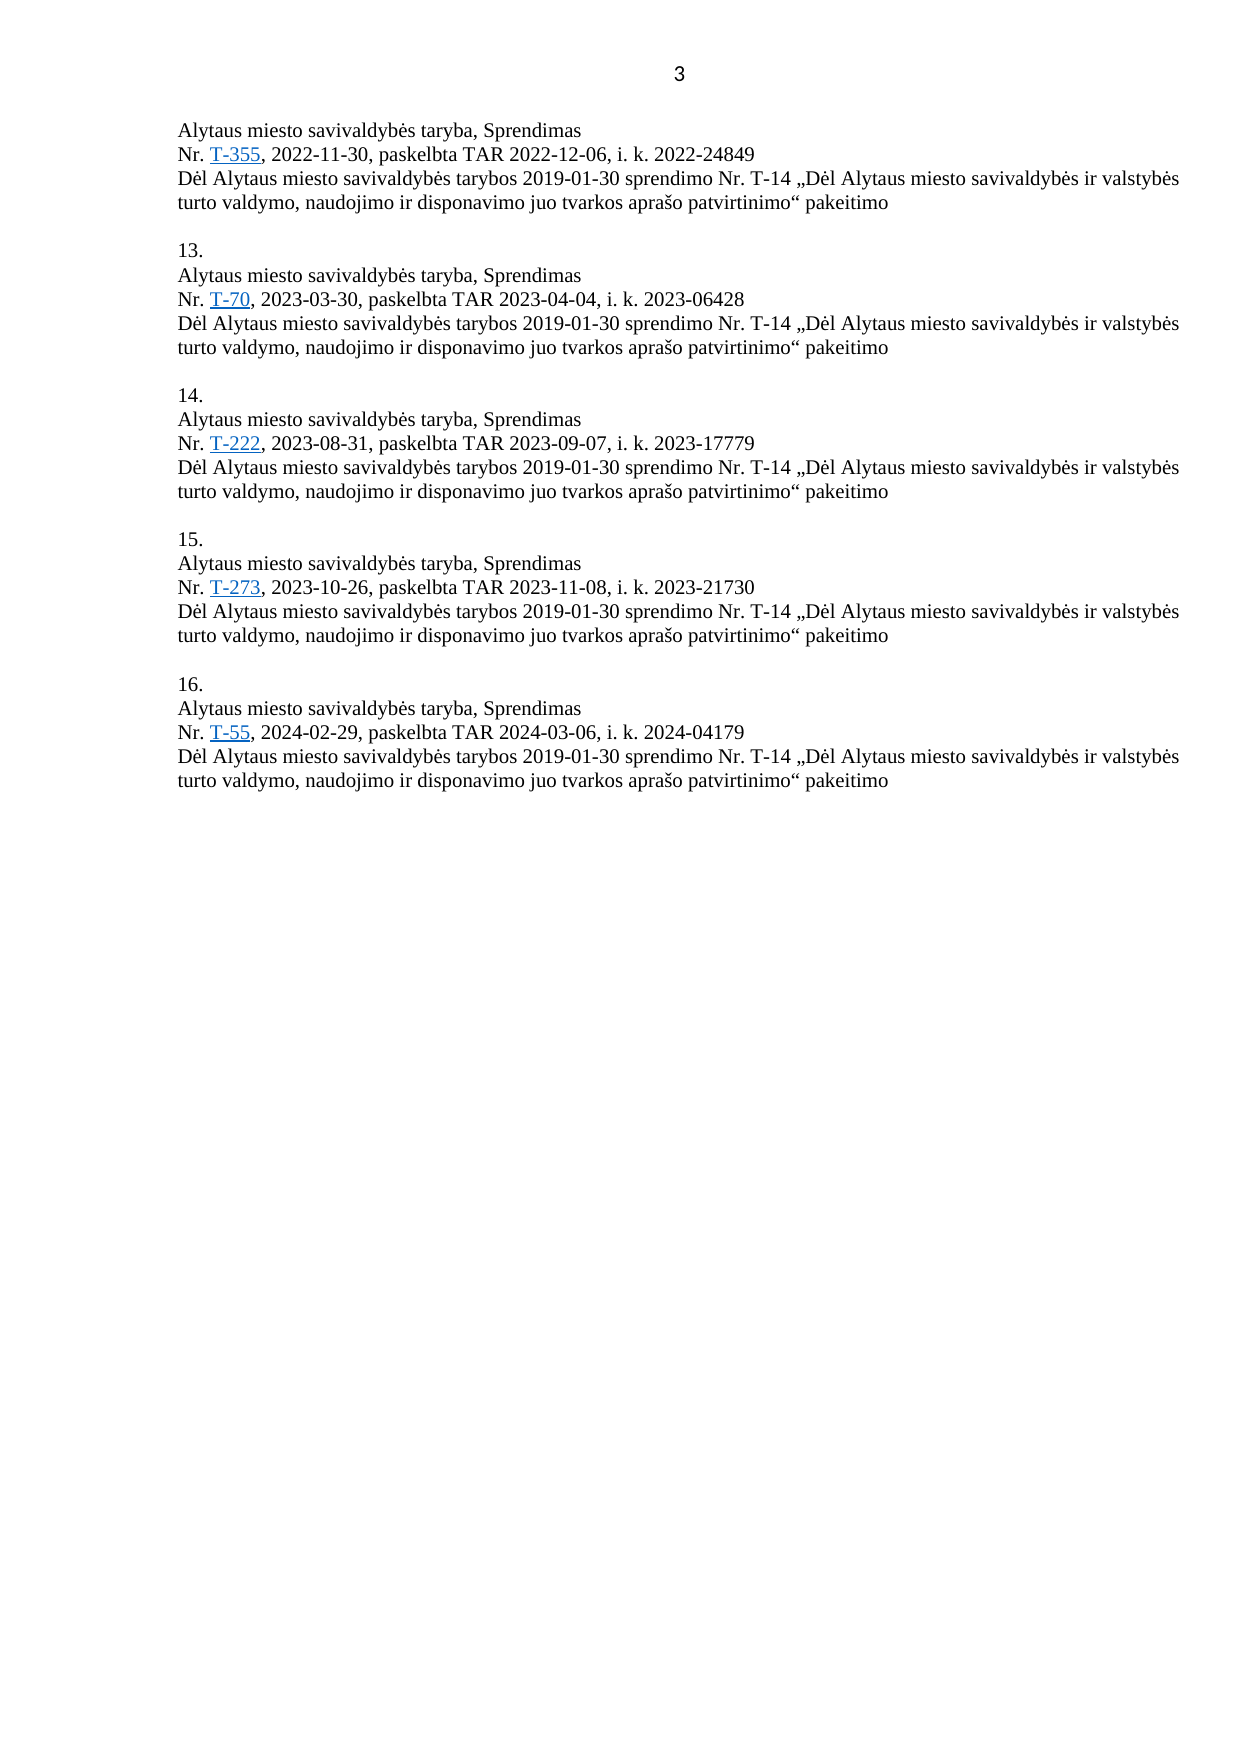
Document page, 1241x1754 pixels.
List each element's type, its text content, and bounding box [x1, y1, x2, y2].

text Nr. T-55, 2024-02-29, paskelbta TAR 2024-03-06, i. k. 2024-04179 [177, 720, 1181, 744]
text 15. [177, 527, 1181, 551]
text Nr. T-355, 2022-11-30, paskelbta TAR 2022-12-06, i. k. 2022-24849 [177, 142, 1181, 166]
text Dėl Alytaus miesto savivaldybės tarybos 2019-01-30 sprendimo Nr. T-14 „Dėl Alytaus miesto savivaldybės ir valstybės turto valdymo, naudojimo ir disponavimo juo tvarkos aprašo patvirtinimo“ pakeitimo [177, 455, 1181, 503]
text Dėl Alytaus miesto savivaldybės tarybos 2019-01-30 sprendimo Nr. T-14 „Dėl Alytaus miesto savivaldybės ir valstybės turto valdymo, naudojimo ir disponavimo juo tvarkos aprašo patvirtinimo“ pakeitimo [177, 599, 1181, 647]
text 16. [177, 672, 1181, 696]
text Dėl Alytaus miesto savivaldybės tarybos 2019-01-30 sprendimo Nr. T-14 „Dėl Alytaus miesto savivaldybės ir valstybės turto valdymo, naudojimo ir disponavimo juo tvarkos aprašo patvirtinimo“ pakeitimo [177, 166, 1181, 214]
text Alytaus miesto savivaldybės taryba, Sprendimas [177, 118, 1181, 142]
text Nr. T-70, 2023-03-30, paskelbta TAR 2023-04-04, i. k. 2023-06428 [177, 287, 1181, 311]
text Nr. T-222, 2023-08-31, paskelbta TAR 2023-09-07, i. k. 2023-17779 [177, 431, 1181, 455]
text 14. [177, 383, 1181, 407]
text Alytaus miesto savivaldybės taryba, Sprendimas [177, 696, 1181, 720]
text 13. [177, 238, 1181, 262]
text Nr. T-273, 2023-10-26, paskelbta TAR 2023-11-08, i. k. 2023-21730 [177, 575, 1181, 599]
text Dėl Alytaus miesto savivaldybės tarybos 2019-01-30 sprendimo Nr. T-14 „Dėl Alytaus miesto savivaldybės ir valstybės turto valdymo, naudojimo ir disponavimo juo tvarkos aprašo patvirtinimo“ pakeitimo [177, 311, 1181, 359]
text Alytaus miesto savivaldybės taryba, Sprendimas [177, 262, 1181, 287]
text Alytaus miesto savivaldybės taryba, Sprendimas [177, 407, 1181, 431]
text Dėl Alytaus miesto savivaldybės tarybos 2019-01-30 sprendimo Nr. T-14 „Dėl Alytaus miesto savivaldybės ir valstybės turto valdymo, naudojimo ir disponavimo juo tvarkos aprašo patvirtinimo“ pakeitimo [177, 744, 1181, 792]
text Alytaus miesto savivaldybės taryba, Sprendimas [177, 551, 1181, 575]
